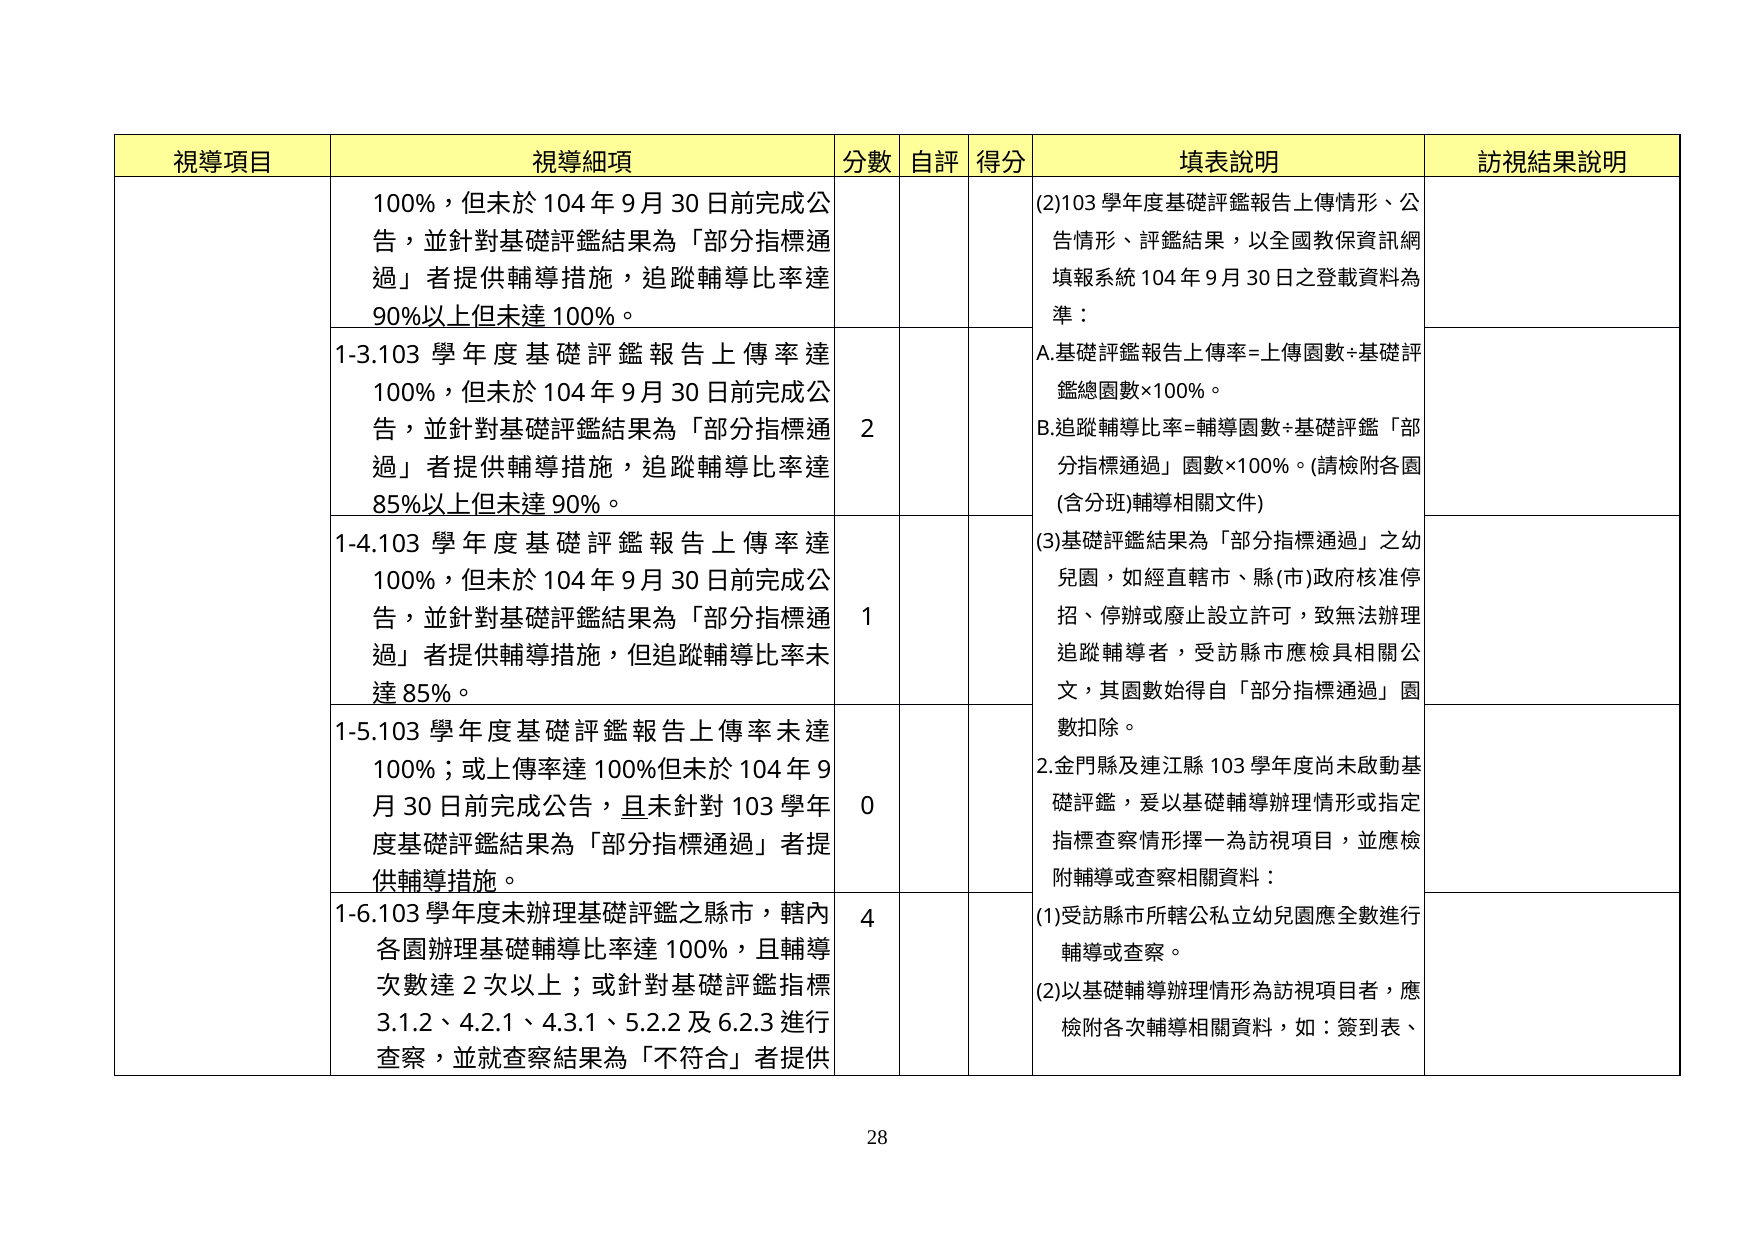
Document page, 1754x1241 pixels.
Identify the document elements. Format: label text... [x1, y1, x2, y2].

table_cell [835, 177, 899, 327]
table_cell [1425, 893, 1679, 1074]
table_cell 1 [835, 516, 899, 704]
table_cell 1-6.103學年度未辦理基礎評鑑之縣市，轄內各園辦理基礎輔導比率達100%，且輔導次數達2次以上；或針對基礎評鑑指標3.1.2、4.2.1、4.3.1、5.2.2及6.2.3進行查察，並就查察結果為「不符合」者提供 [331, 893, 834, 1074]
table_cell 1-5.103學年度基礎評鑑報告上傳率未達100%；或上傳率達100%但未於104年9月30日前完成公告，且未針對103學年度基礎評鑑結果為「部分指標通過」者提供輔導措施。 [331, 705, 834, 892]
table_cell [1425, 177, 1679, 327]
table_cell [969, 177, 1032, 327]
table_cell 100%，但未於104年9月30日前完成公告，並針對基礎評鑑結果為「部分指標通過」者提供輔導措施，追蹤輔導比率達90%以上但未達100%。 [331, 177, 834, 327]
table_cell 2 [835, 328, 899, 515]
table_cell 0 [835, 705, 899, 892]
table_header 視導細項 [331, 135, 834, 176]
table_cell 1-4.103學年度基礎評鑑報告上傳率達100%，但未於104年9月30日前完成公告，並針對基礎評鑑結果為「部分指標通過」者提供輔導措施，但追蹤輔導比率未達85%。 [331, 516, 834, 704]
table_cell [969, 893, 1032, 1074]
table_header 得分 [969, 135, 1032, 176]
table_cell [900, 516, 968, 704]
table_cell [1425, 328, 1679, 515]
table_cell [900, 328, 968, 515]
table_cell 4 [835, 893, 899, 1074]
table_cell (2)103學年度基礎評鑑報告上傳情形、公告情形、評鑑結果，以全國教保資訊網填報系統104年9月30日之登載資料為準： A.基礎評鑑報告上傳率=上傳園數÷基礎評鑑總園數×100%。 B.追蹤輔導比率=輔導園數÷基礎評鑑「部分指標通過」園數×100%。(請檢附各園(含分班)輔導相關文件) (3)基礎評鑑結果為「部分指標通過」之幼兒園，如經直轄市、縣(市)政府核准停招、停辦或廢止設立許可，致無法辦理追蹤輔導者，受訪縣市應檢具相關公文，其園數始得自「部分指標通過」園數扣除。 2.金門縣及連江縣103學年度尚未啟動基礎評鑑，爰以基礎輔導辦理情形或指定指標查察情形擇一為訪視項目，並應檢附輔導或查察相關資料： (1)受訪縣市所轄公私立幼兒園應全數進行輔導或查察。 (2)以基礎輔導辦理情形為訪視項目者，應檢附各次輔導相關資料，如：簽到表、 [1033, 177, 1424, 1074]
table_cell [900, 705, 968, 892]
table_header 訪視結果說明 [1425, 135, 1679, 176]
table_cell [115, 177, 330, 1074]
table_cell [1425, 516, 1679, 704]
table_cell [969, 516, 1032, 704]
table_header 自評 [900, 135, 968, 176]
table_cell [900, 177, 968, 327]
table_cell [969, 328, 1032, 515]
table_cell [900, 893, 968, 1074]
table_header 分數 [835, 135, 899, 176]
table_cell [1425, 705, 1679, 892]
table_cell [969, 705, 1032, 892]
table_cell 1-3.103學年度基礎評鑑報告上傳率達100%，但未於104年9月30日前完成公告，並針對基礎評鑑結果為「部分指標通過」者提供輔導措施，追蹤輔導比率達85%以上但未達90%。 [331, 328, 834, 515]
table_header 填表說明 [1033, 135, 1424, 176]
table_header 視導項目 [115, 135, 330, 176]
